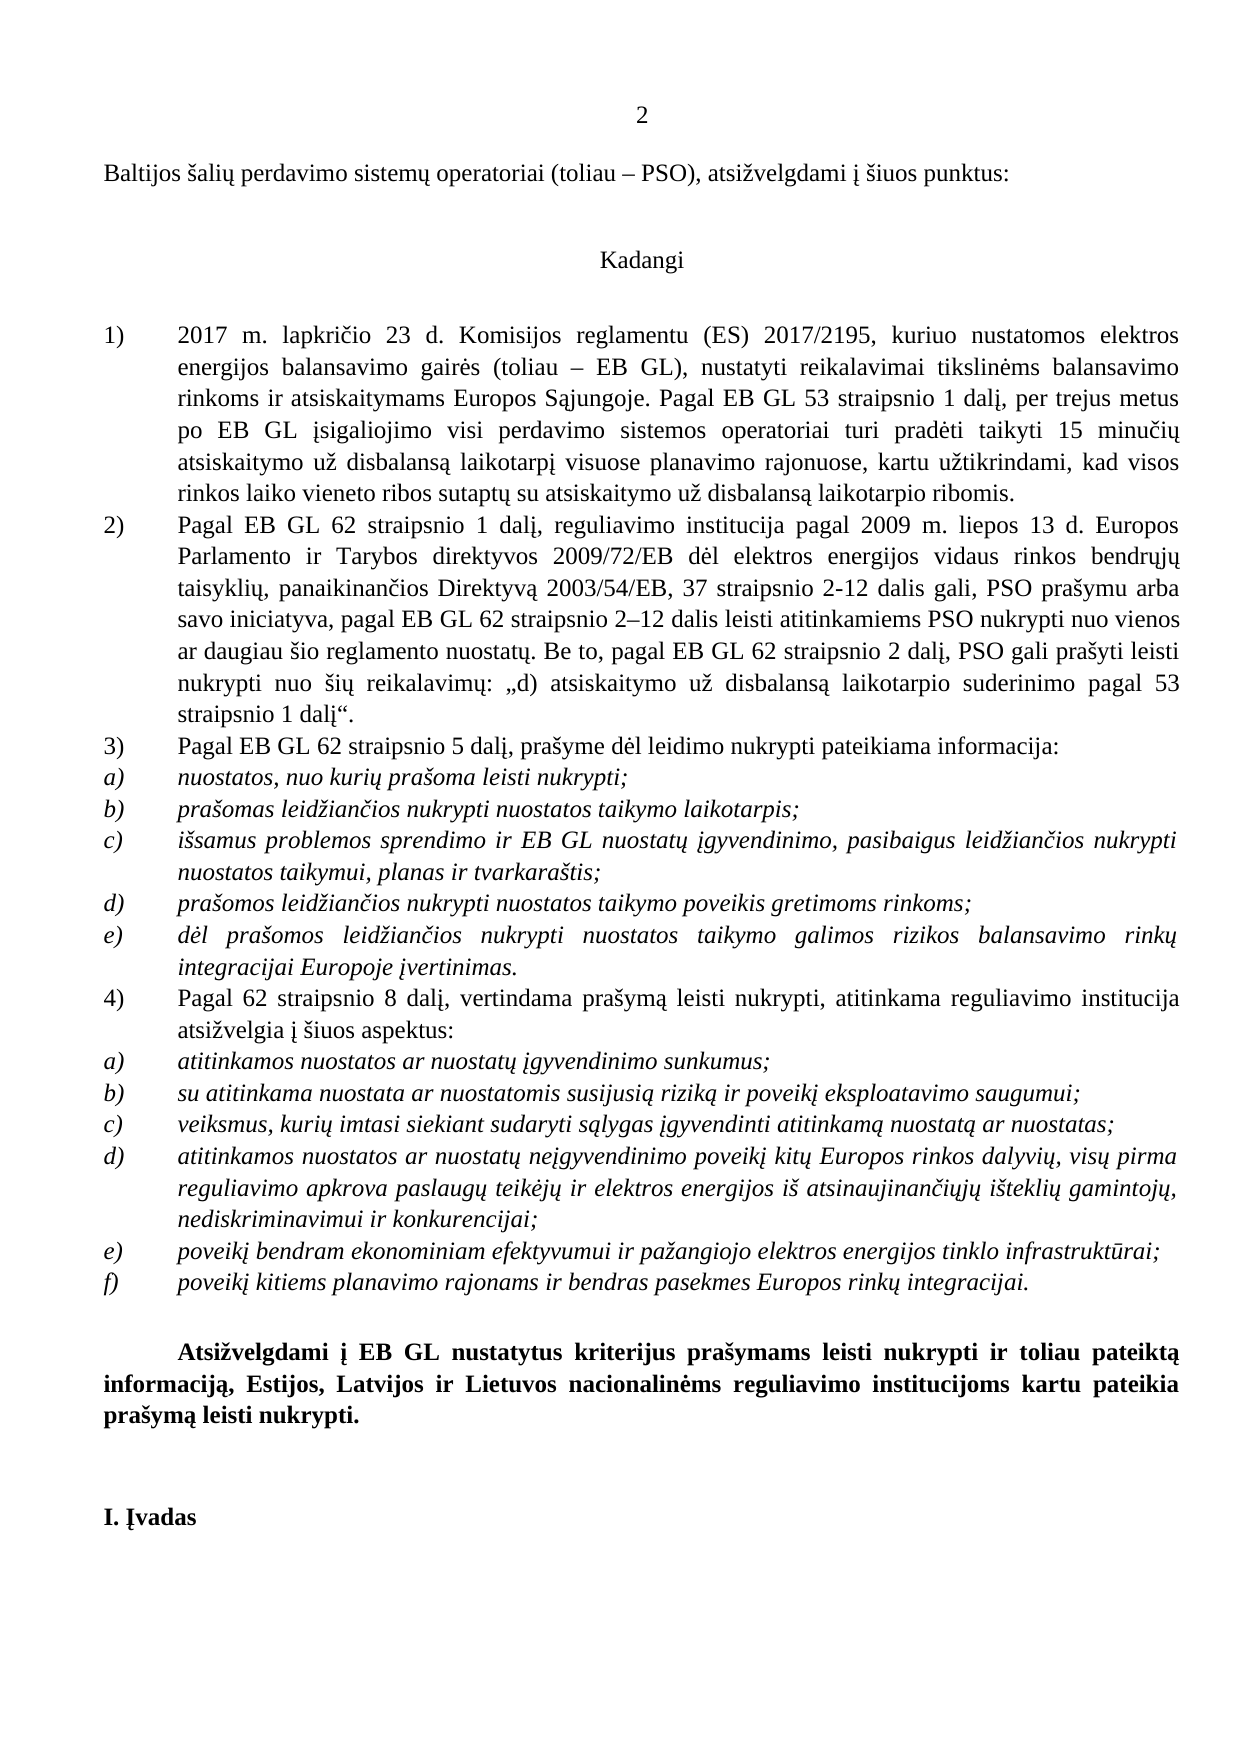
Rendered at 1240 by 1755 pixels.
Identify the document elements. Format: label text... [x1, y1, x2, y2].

text I. Įvadas [103, 1502, 1181, 1531]
text f) poveikį kitiems planavimo rajonams ir bendras pasekmes Europos rinkų integracijai. [103, 1267, 1181, 1296]
text c) veiksmus, kurių imtasi siekiant sudaryti sąlygas įgyvendinti atitinkamą nuostatą ar nuostatas; [103, 1109, 1181, 1138]
text Baltijos šalių perdavimo sistemų operatoriai (toliau – PSO), atsižvelgdami į šiuos punktus: [103, 158, 1181, 187]
text d) atitinkamos nuostatos ar nuostatų neįgyvendinimo poveikį kitų Europos rinkos dalyvių, visų pirma reguliavimo apkrova paslaugų teikėjų ir elektros energijos iš atsinaujinančiųjų išteklių gamintojų, nediskriminavimui ir konkurencijai; [103, 1141, 1181, 1233]
text e) dėl prašomos leidžiančios nukrypti nuostatos taikymo galimos rizikos balansavimo rinkų integracijai Europoje įvertinimas. [103, 920, 1181, 980]
text b) prašomas leidžiančios nukrypti nuostatos taikymo laikotarpis; [103, 794, 1181, 823]
text a) nuostatos, nuo kurių prašoma leisti nukrypti; [103, 762, 1181, 791]
text 1) 2017 m. lapkričio 23 d. Komisijos reglamentu (ES) 2017/2195, kuriuo nustatomos elektros energijos balansavimo gairės (toliau – EB GL), nustatyti reikalavimai tikslinėms balansavimo rinkoms ir atsiskaitymams Europos Sąjungoje. Pagal EB GL 53 straipsnio 1 dalį, per trejus metus po EB GL įsigaliojimo visi perdavimo sistemos operatoriai turi pradėti taikyti 15 minučių atsiskaitymo už disbalansą laikotarpį visuose planavimo rajonuose, kartu užtikrindami, kad visos rinkos laiko vieneto ribos sutaptų su atsiskaitymo už disbalansą laikotarpio ribomis. [103, 320, 1181, 507]
text b) su atitinkama nuostata ar nuostatomis susijusią riziką ir poveikį eksploatavimo saugumui; [103, 1078, 1181, 1107]
text e) poveikį bendram ekonominiam efektyvumui ir pažangiojo elektros energijos tinklo infrastruktūrai; [103, 1236, 1181, 1264]
text c) išsamus problemos sprendimo ir EB GL nuostatų įgyvendinimo, pasibaigus leidžiančios nukrypti nuostatos taikymui, planas ir tvarkaraštis; [103, 825, 1181, 886]
text a) atitinkamos nuostatos ar nuostatų įgyvendinimo sunkumus; [103, 1046, 1181, 1075]
text 2) Pagal EB GL 62 straipsnio 1 dalį, reguliavimo institucija pagal 2009 m. liepos 13 d. Europos Parlamento ir Tarybos direktyvos 2009/72/EB dėl elektros energijos vidaus rinkos bendrųjų taisyklių, panaikinančios Direktyvą 2003/54/EB, 37 straipsnio 2-12 dalis gali, PSO prašymu arba savo iniciatyva, pagal EB GL 62 straipsnio 2–12 dalis leisti atitinkamiems PSO nukrypti nuo vienos ar daugiau šio reglamento nuostatų. Be to, pagal EB GL 62 straipsnio 2 dalį, PSO gali prašyti leisti nukrypti nuo šių reikalavimų: „d) atsiskaitymo už disbalansą laikotarpio suderinimo pagal 53 straipsnio 1 dalį“. [103, 510, 1181, 728]
text Atsižvelgdami į EB GL nustatytus kriterijus prašymams leisti nukrypti ir toliau pateiktą informaciją, Estijos, Latvijos ir Lietuvos nacionalinėms reguliavimo institucijoms kartu pateikia prašymą leisti nukrypti. [103, 1337, 1181, 1429]
text 3) Pagal EB GL 62 straipsnio 5 dalį, prašyme dėl leidimo nukrypti pateikiama informacija: [103, 731, 1181, 759]
text 4) Pagal 62 straipsnio 8 dalį, vertindama prašymą leisti nukrypti, atitinkama reguliavimo institucija atsižvelgia į šiuos aspektus: [103, 983, 1181, 1043]
text d) prašomos leidžiančios nukrypti nuostatos taikymo poveikis gretimoms rinkoms; [103, 888, 1181, 917]
text Kadangi [103, 245, 1181, 274]
